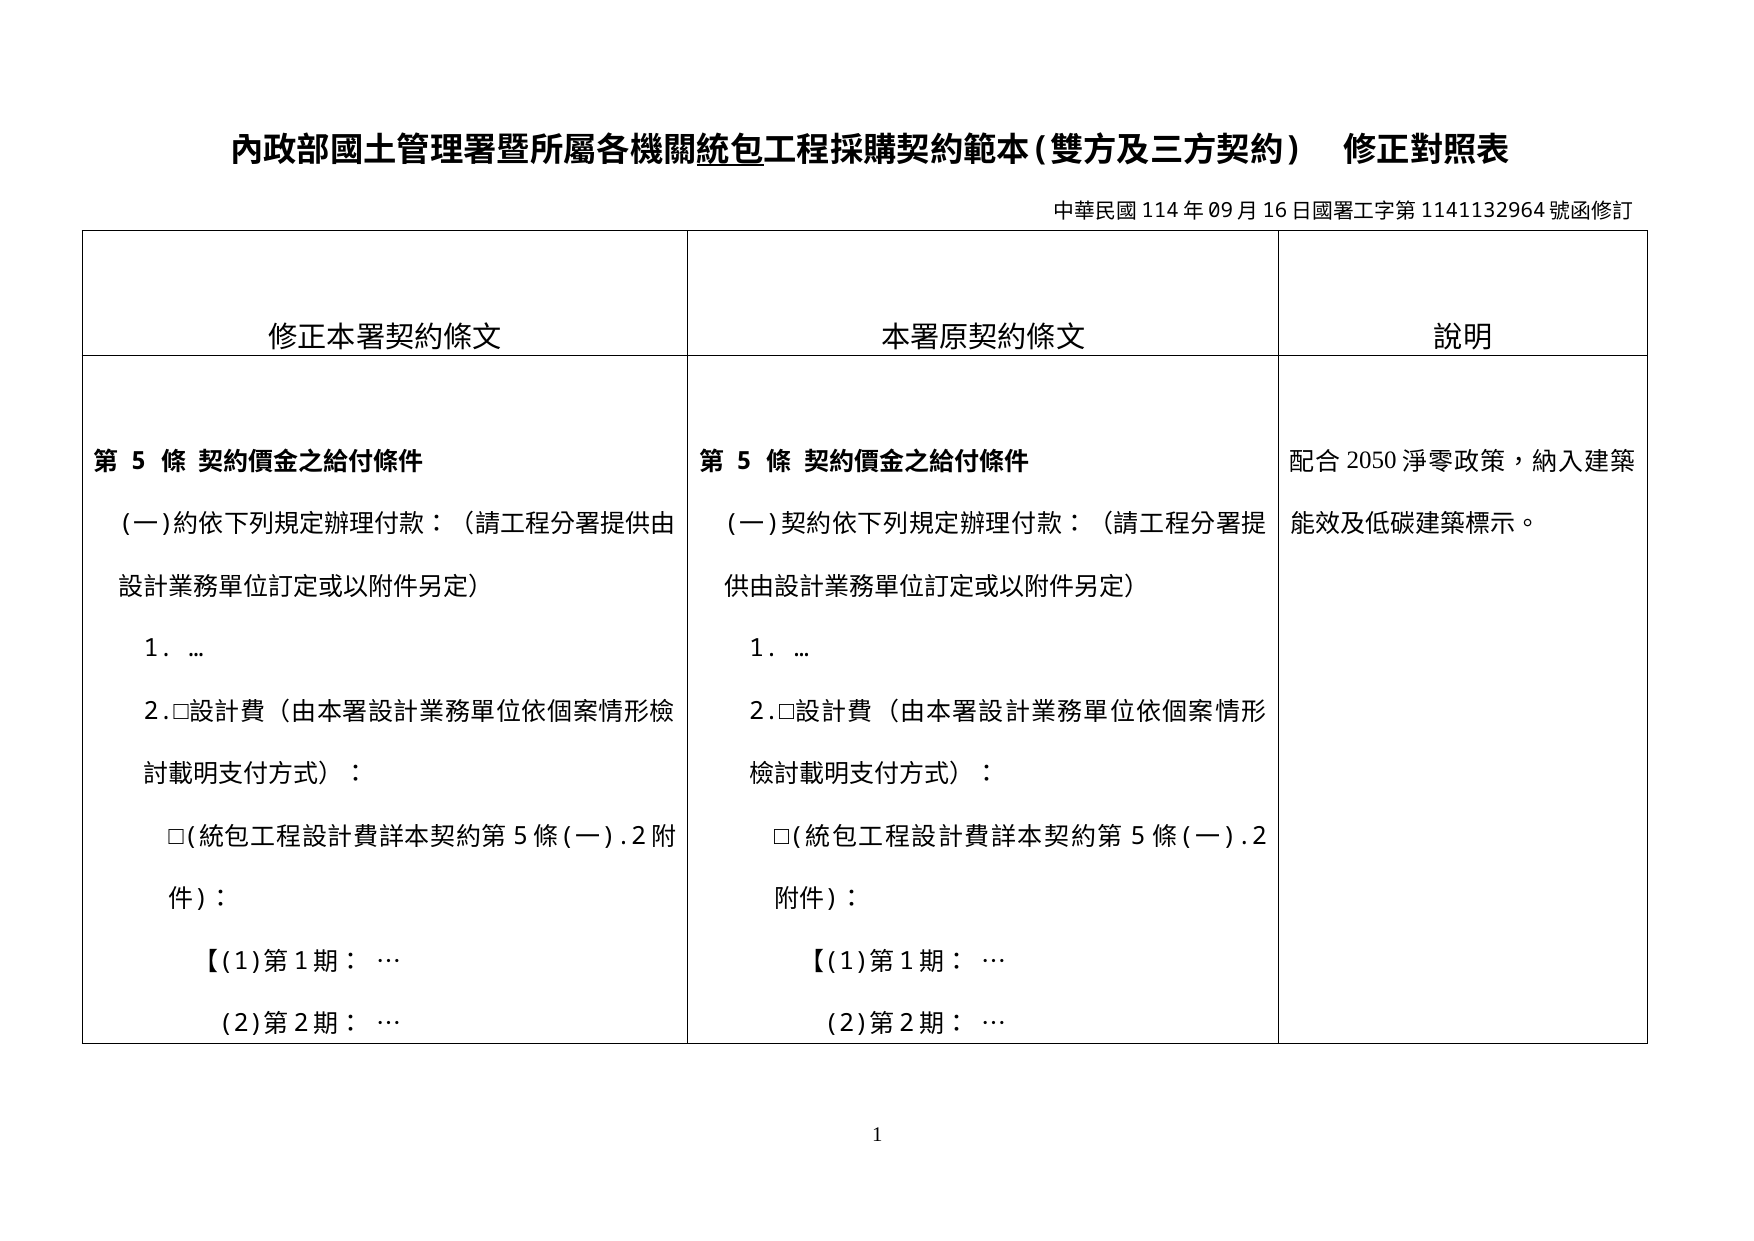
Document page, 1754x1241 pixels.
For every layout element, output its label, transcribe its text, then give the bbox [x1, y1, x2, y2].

table_cell 第 5 條 契約價金之給付條件 (一)契約依下列規定辦理付款：（請工程分署提供由設計業務單位訂定或以附件另定） 1. … 2.□設計費（由本署設計業務單位依個案情形檢討載明支付方式）： □(統包工程設計費詳本契約第5條(一).2附件)： 【(1)第1期： … (2)第2期： … [688, 356, 1278, 1043]
table_header 修正本署契約條文 [83, 231, 687, 355]
text 中華民國114年09月16日國署工字第1141132964號函修訂 [100, 168, 1633, 230]
text 內政部國土管理署暨所屬各機關統包工程採購契約範本(雙方及三方契約) 修正對照表 [163, 105, 1577, 168]
table_header 說明 [1279, 231, 1647, 355]
table_cell 配合2050淨零政策，納入建築能效及低碳建築標示。 [1279, 356, 1647, 1043]
table_header 本署原契約條文 [688, 231, 1278, 355]
table_cell 第 5 條 契約價金之給付條件 (一)約依下列規定辦理付款：（請工程分署提供由設計業務單位訂定或以附件另定） 1. … 2.□設計費（由本署設計業務單位依個案情形檢討載明支付方式）： □(統包工程設計費詳本契約第5條(一).2附件)： 【(1)第1期： … (2)第2期： … [83, 356, 687, 1043]
